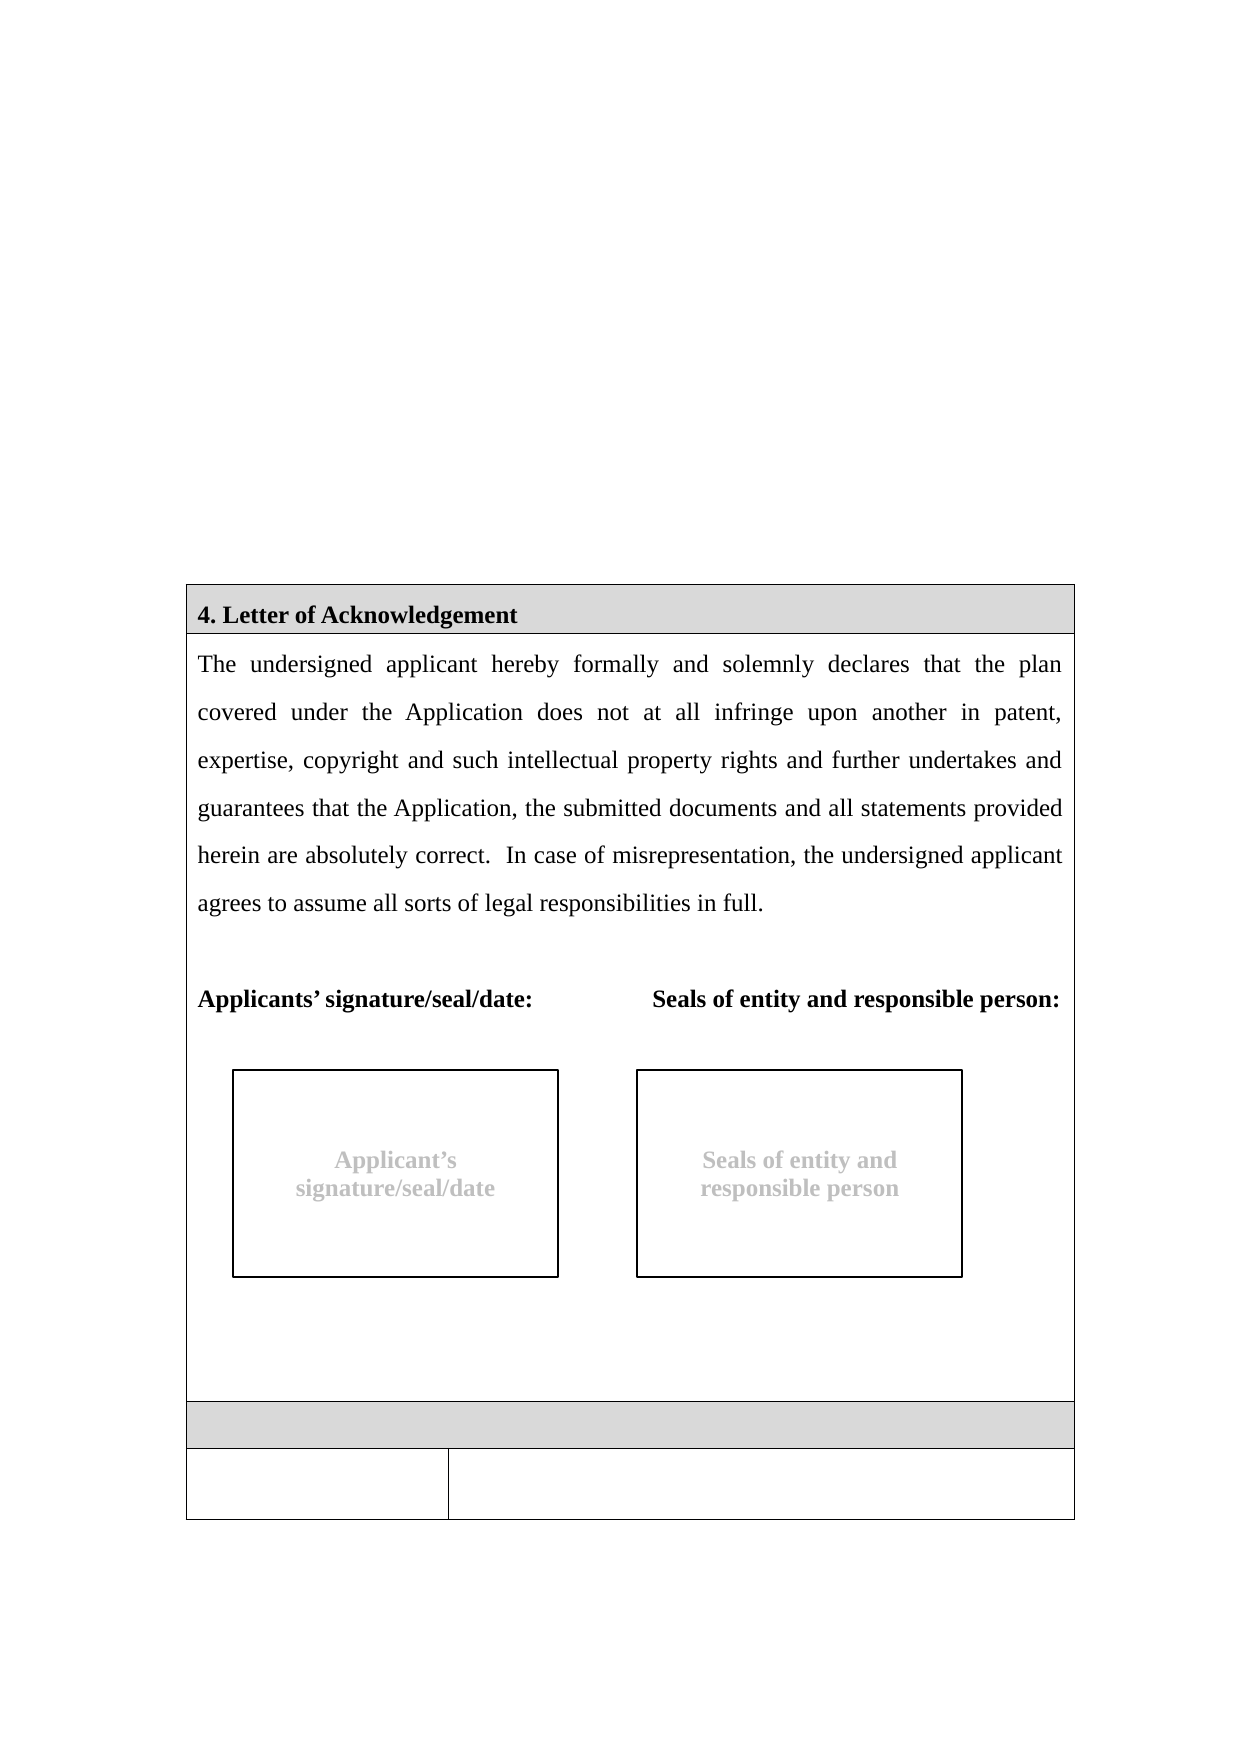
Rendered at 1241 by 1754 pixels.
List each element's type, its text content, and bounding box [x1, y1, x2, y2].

table_cell 進駐單位中英文名稱 Applicant Name (Chinese and English) [187, 1449, 448, 1519]
table_cell （中文） [449, 1449, 1074, 1519]
table_header 4. Letter of Acknowledgement [187, 585, 1074, 633]
table_cell The undersigned applicant hereby formally and solemnly declares that the plan covered under the Application does not at all infringe upon another in patent, expertise, copyright and such intellectual property rights and further undertakes and guarantees that the Application, the submitted documents and all statements provided herein are absolutely correct. In case of misrepresentation, the undersigned applicant agrees to assume all sorts of legal responsibilities in full. Applicants’ signature/seal/date: Seals of entity and responsible person: [187, 634, 1074, 1401]
table_cell 一、申請進駐單位基本資料/ Applicant Basic Information [187, 1402, 1074, 1448]
